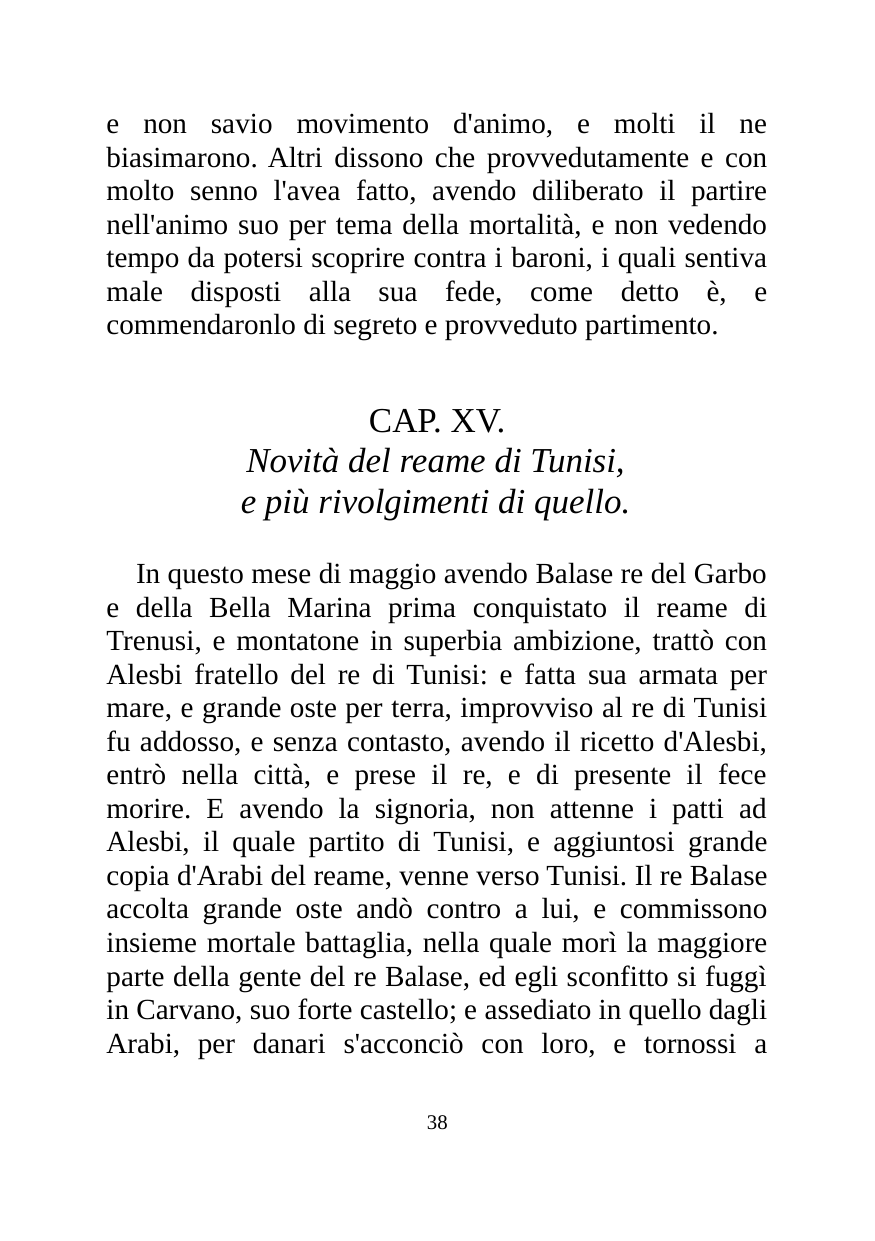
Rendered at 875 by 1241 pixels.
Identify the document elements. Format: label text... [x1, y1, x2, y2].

text e non savio movimento d'animo, e molti il ne biasimarono. Altri dissono che provvedutamente e con molto senno l'avea fatto, avendo diliberato il partire nell'animo suo per tema della mortalità, e non vedendo tempo da potersi scoprire contra i baroni, i quali sentiva male disposti alla sua fede, come detto è, e commendaronlo di segreto e provveduto partimento. [106, 106, 768, 341]
subtitle CAP. XV. Novità del reame di Tunisi, e più rivolgimenti di quello. [106, 400, 768, 521]
text In questo mese di maggio avendo Balase re del Garbo e della Bella Marina prima conquistato il reame di Trenusi, e montatone in superbia ambizione, trattò con Alesbi fratello del re di Tunisi: e fatta sua armata per mare, e grande oste per terra, improvviso al re di Tunisi fu addosso, e senza contasto, avendo il ricetto d'Alesbi, entrò nella città, e prese il re, e di presente il fece morire. E avendo la signoria, non attenne i patti ad Alesbi, il quale partito di Tunisi, e aggiuntosi grande copia d'Arabi del reame, venne verso Tunisi. Il re Balase accolta grande oste andò contro a lui, e commissono insieme mortale battaglia, nella quale morì la maggiore parte della gente del re Balase, ed egli sconfitto si fuggì in Carvano, suo forte castello; e assediato in quello dagli Arabi, per danari s'acconciò con loro, e tornossi a [106, 556, 768, 1059]
